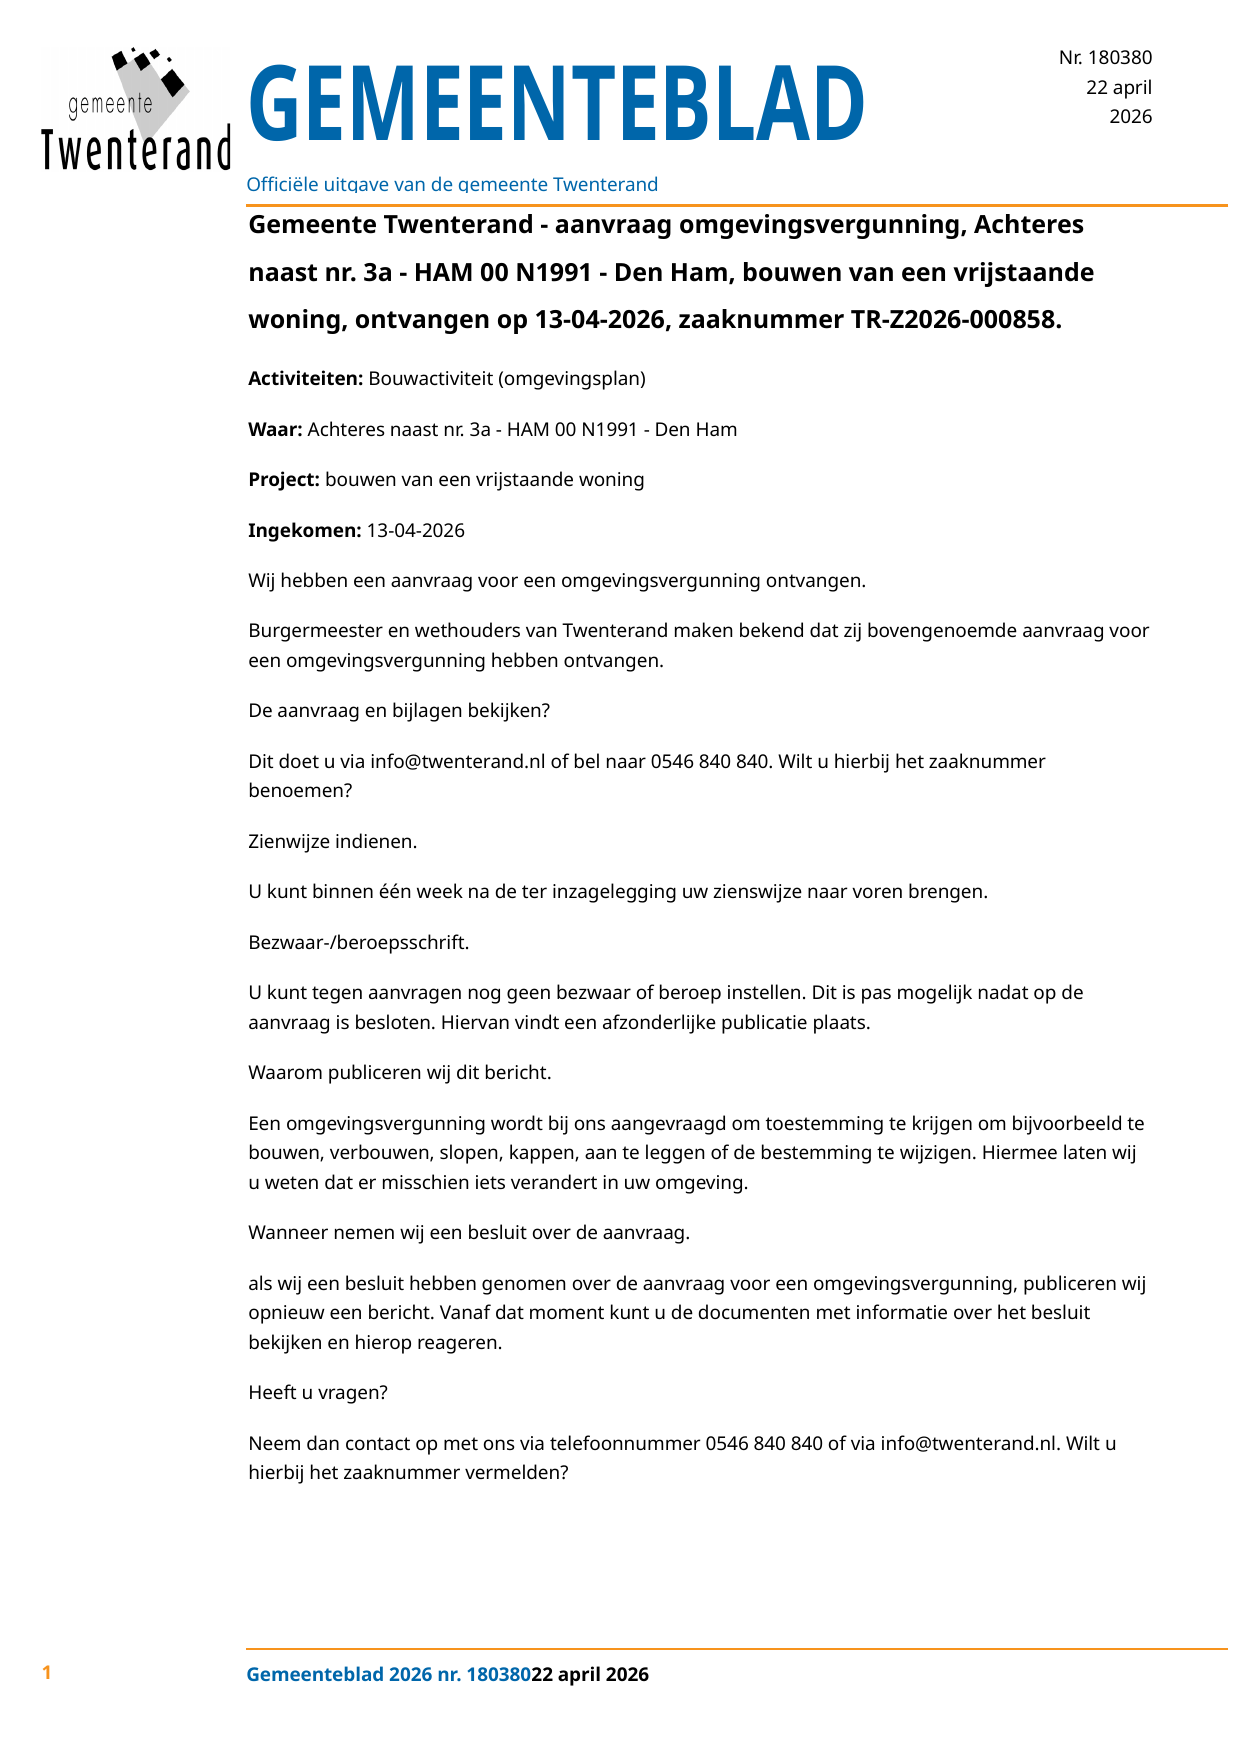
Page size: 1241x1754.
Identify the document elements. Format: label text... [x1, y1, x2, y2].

text Wanneer nemen wij een besluit over de aanvraag. [248, 1219, 1152, 1245]
text Dit doet u via info@twenterand.nl of bel naar 0546 840 840. Wilt u hierbij het zaaknummer benoemen? [248, 748, 1152, 803]
text U kunt binnen één week na de ter inzagelegging uw zienswijze naar voren brengen. [248, 878, 1152, 904]
text Activiteiten: Bouwactiviteit (omgevingsplan) [248, 366, 1152, 391]
text Project: bouwen van een vrijstaande woning [248, 466, 1152, 492]
text De aanvraag en bijlagen bekijken? [248, 698, 1152, 723]
text Burgermeester en wethouders van Twenterand maken bekend dat zij bovengenoemde aanvraag voor een omgevingsvergunning hebben ontvangen. [248, 618, 1152, 673]
text als wij een besluit hebben genomen over de aanvraag voor een omgevingsvergunning, publiceren wij opnieuw een bericht. Vanaf dat moment kunt u de documenten met informatie over het besluit bekijken en hierop reageren. [248, 1270, 1152, 1354]
text Bezwaar-/beroepsschrift. [248, 929, 1152, 954]
text Zienwijze indienen. [248, 828, 1152, 854]
text Waar: Achteres naast nr. 3a - HAM 00 N1991 - Den Ham [248, 416, 1152, 442]
text Wij hebben een aanvraag voor een omgevingsvergunning ontvangen. [248, 567, 1152, 593]
text Ingekomen: 13-04-2026 [248, 517, 1152, 542]
text Gemeente Twenterand - aanvraag omgevingsvergunning, Achteres naast nr. 3a - HAM 00 N1991 - Den Ham, bouwen van een vrijstaande woning, ontvangen op 13-04-2026, zaaknummer TR-Z2026-000858. [248, 207, 1152, 336]
text Een omgevingsvergunning wordt bij ons aangevraagd om toestemming te krijgen om bijvoorbeeld te bouwen, verbouwen, slopen, kappen, aan te leggen of de bestemming te wijzigen. Hiermee laten wij u weten dat er misschien iets verandert in uw omgeving. [248, 1110, 1152, 1194]
picture [41, 47, 231, 172]
text U kunt tegen aanvragen nog geen bezwaar of beroep instellen. Dit is pas mogelijk nadat op de aanvraag is besloten. Hiervan vindt een afzonderlijke publicatie plaats. [248, 979, 1152, 1034]
text Neem dan contact op met ons via telefoonnummer 0546 840 840 of via info@twenterand.nl. Wilt u hierbij het zaaknummer vermelden? [248, 1430, 1152, 1485]
text Waarom publiceren wij dit bericht. [248, 1059, 1152, 1085]
text Heeft u vragen? [248, 1379, 1152, 1405]
